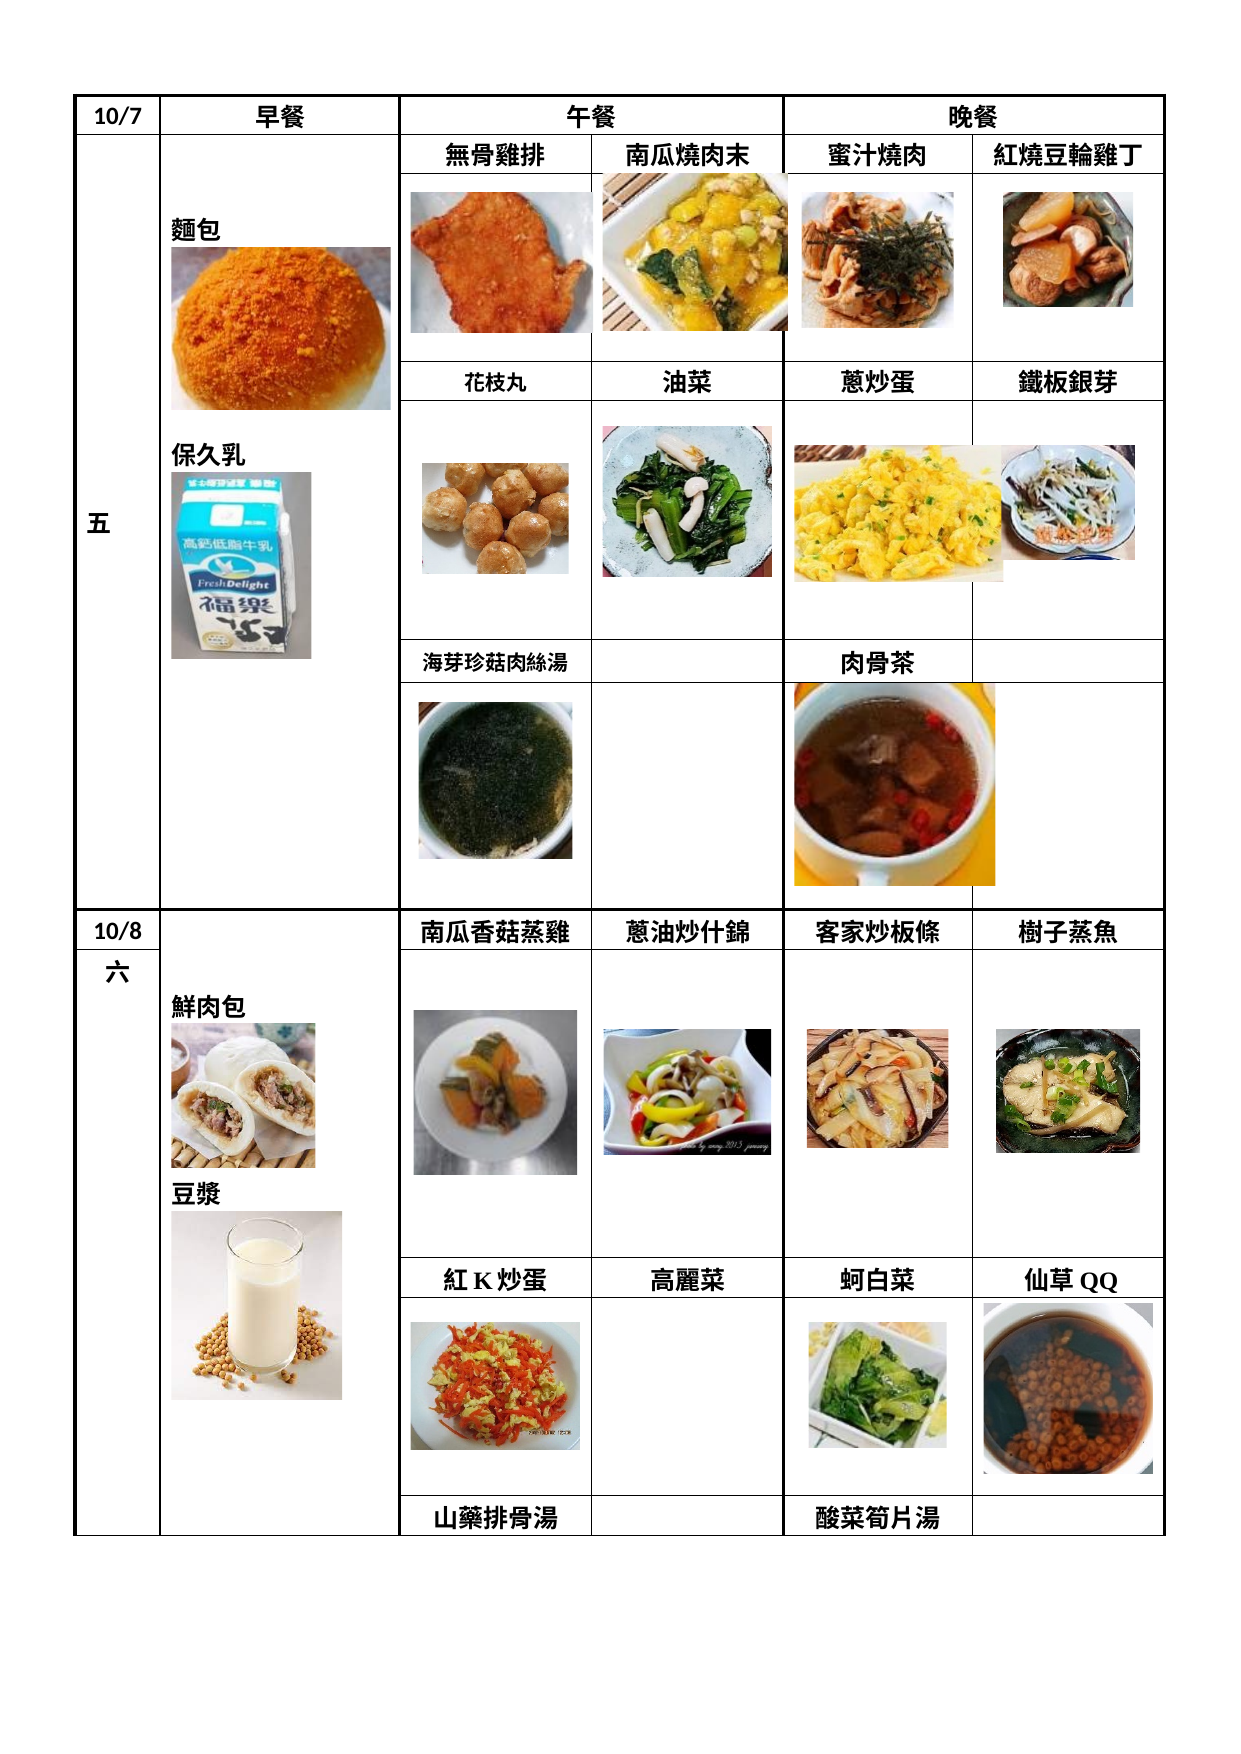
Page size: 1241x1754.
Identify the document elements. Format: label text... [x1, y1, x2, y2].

table_cell 花枝丸 [401, 362, 591, 400]
picture [413, 1010, 578, 1175]
table_cell 蚵白菜 [785, 1258, 972, 1297]
table_cell [785, 1298, 972, 1494]
table_cell [401, 950, 591, 1257]
table_cell [785, 401, 972, 639]
table_cell 10/7 [77, 97, 159, 134]
picture [808, 1322, 947, 1448]
table_cell 午餐 [401, 97, 782, 134]
picture [171, 247, 391, 410]
table_cell 無骨雞排 [401, 135, 591, 173]
table_cell [592, 174, 782, 361]
table_cell [973, 1298, 1163, 1494]
table_cell 樹子蒸魚 [973, 911, 1163, 949]
picture [171, 1211, 343, 1400]
table_cell 酸菜筍片湯 [785, 1496, 972, 1535]
picture [801, 192, 954, 328]
table_cell [401, 1298, 591, 1494]
table_cell [592, 1496, 782, 1535]
table_cell 早餐 [161, 97, 398, 134]
table_cell 肉骨茶 [785, 640, 972, 682]
table_cell 蜜汁燒肉 [785, 135, 972, 173]
table_cell [592, 1298, 782, 1494]
table_cell [973, 401, 1163, 639]
table_cell [785, 950, 972, 1257]
table_cell 蔥炒蛋 [785, 362, 972, 400]
table_cell [973, 683, 1163, 908]
table_cell 海芽珍菇肉絲湯 [401, 640, 591, 682]
table_cell [401, 683, 591, 908]
table_cell 蔥油炒什錦 [592, 911, 782, 949]
table_cell 客家炒板條 [785, 911, 972, 949]
table_cell 紅K炒蛋 [401, 1258, 591, 1297]
picture [171, 1023, 316, 1168]
table_cell 麵包 保久乳 [161, 135, 398, 908]
table_cell 五 [77, 135, 159, 908]
picture [603, 1029, 772, 1155]
table_cell [973, 174, 1163, 361]
picture [418, 702, 573, 859]
table_cell 仙草QQ [973, 1258, 1163, 1297]
table_cell 鮮肉包 豆漿 [161, 911, 398, 1535]
picture [422, 463, 569, 574]
table_cell 晚餐 [785, 97, 1163, 134]
picture [410, 1322, 580, 1450]
table_cell 油菜 [592, 362, 782, 400]
picture [410, 192, 594, 333]
table_cell 六 [77, 950, 159, 1535]
table_cell 山藥排骨湯 [401, 1496, 591, 1535]
picture [794, 683, 996, 886]
table_cell 鐵板銀芽 [973, 362, 1163, 400]
picture [1003, 192, 1134, 307]
table_cell [592, 401, 782, 639]
table_cell 10/8 [77, 911, 159, 949]
table_cell [401, 174, 591, 361]
table_cell [592, 950, 782, 1257]
table_cell [973, 640, 1163, 682]
picture [794, 445, 1135, 582]
table_cell [785, 683, 972, 908]
table_cell 紅燒豆輪雞丁 [973, 135, 1163, 173]
table_cell 南瓜香菇蒸雞 [401, 911, 591, 949]
picture [983, 1303, 1153, 1474]
table_cell [592, 683, 782, 908]
picture [996, 1029, 1141, 1153]
picture [806, 1029, 949, 1148]
table_cell [973, 1496, 1163, 1535]
table_cell [973, 950, 1163, 1257]
picture [602, 173, 788, 331]
table_cell [401, 401, 591, 639]
table_cell [785, 174, 972, 361]
table_cell 高麗菜 [592, 1258, 782, 1297]
picture [602, 426, 772, 577]
picture [171, 472, 312, 659]
table_cell 南瓜燒肉末 [592, 135, 782, 173]
table_cell [592, 640, 782, 682]
